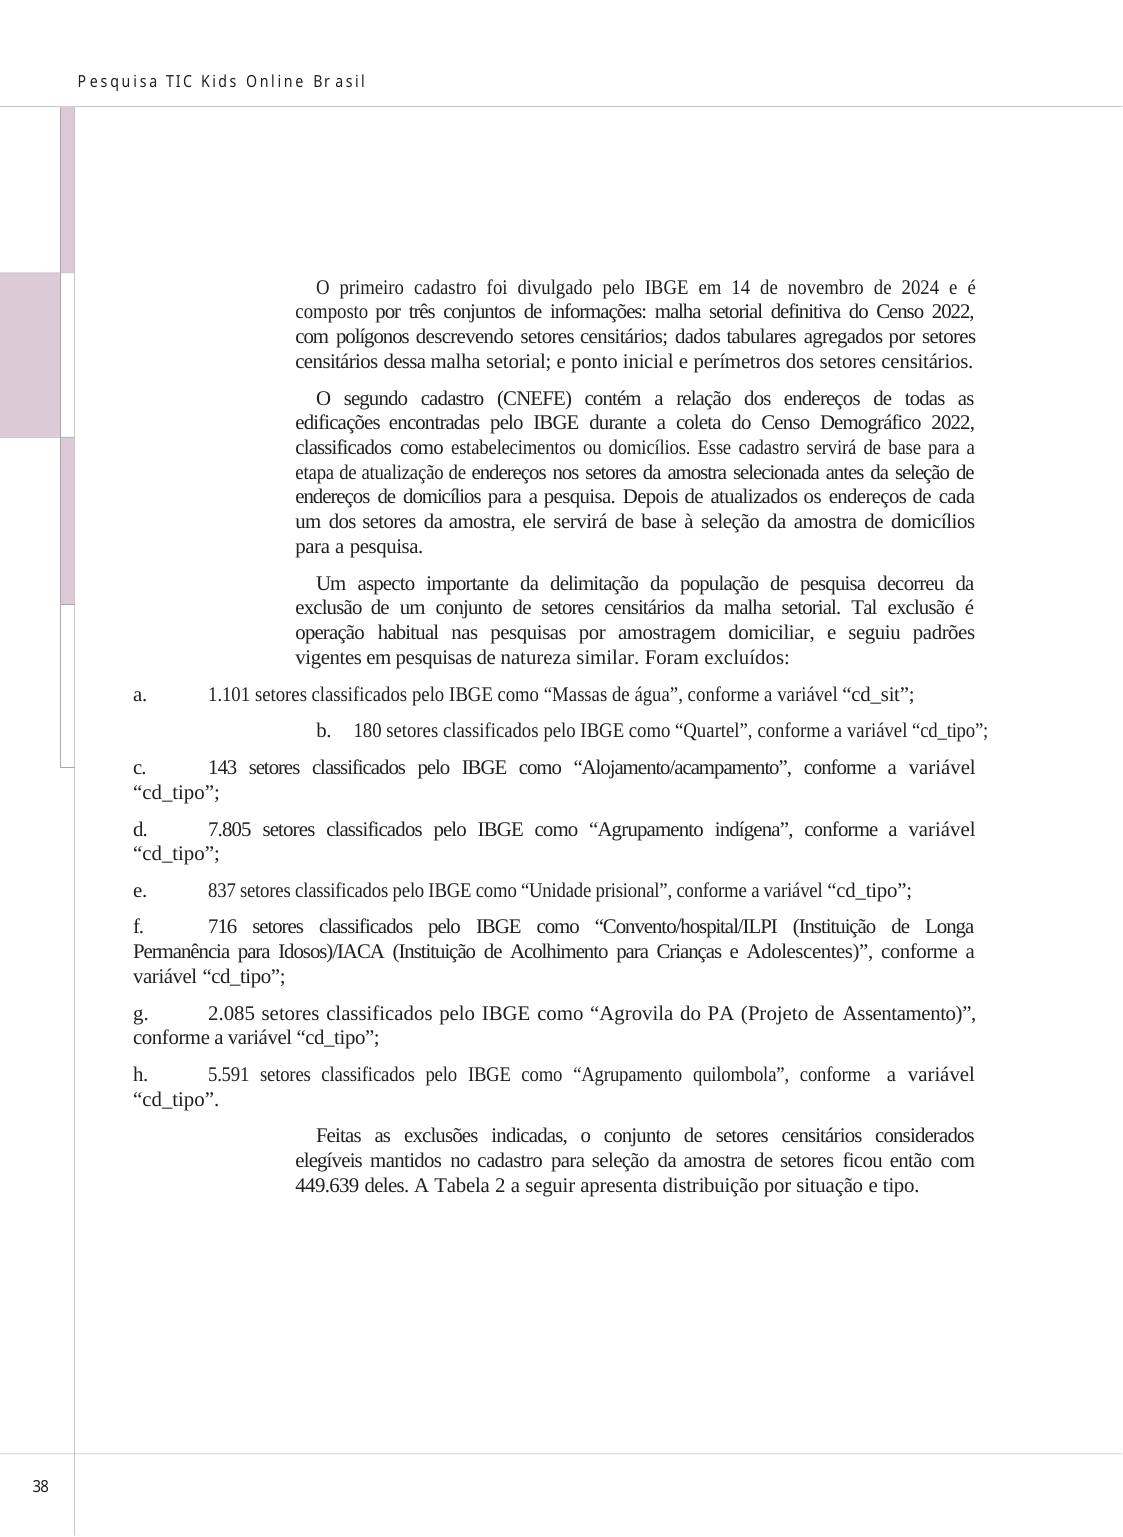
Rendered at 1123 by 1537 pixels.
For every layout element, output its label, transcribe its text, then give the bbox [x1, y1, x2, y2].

list 5.591 setores classificados pelo IBGE como “Agrupamento quilombola”, conforme a variável “cd_tipo”. [133, 1062, 975, 1111]
text O segundo cadastro (CNEFE) contém a relação dos endereços de todas as edificações encontradas pelo IBGE durante a coleta do Censo Demográfico 2022, classificados como estabelecimentos ou domicílios. Esse cadastro servirá de base para a etapa de atualização de endereços nos setores da amostra selecionada antes da seleção de endereços de domicílios para a pesquisa. Depois de atualizados os endereços de cada um dos setores da amostra, ele servirá de base à seleção da amostra de domicílios para a pesquisa. [295, 386, 976, 558]
text Feitas as exclusões indicadas, o conjunto de setores censitários considerados elegíveis mantidos no cadastro para seleção da amostra de setores ficou então com 449.639 deles. A Tabela 2 a seguir apresenta distribuição por situação e tipo. [295, 1123, 976, 1197]
list 837 setores classificados pelo IBGE como “Unidade prisional”, conforme a variável “cd_tipo”; [133, 878, 975, 902]
text O primeiro cadastro foi divulgado pelo IBGE em 14 de novembro de 2024 e é composto por três conjuntos de informações: malha setorial definitiva do Censo 2022, com polígonos descrevendo setores censitários; dados tabulares agregados por setores censitários dessa malha setorial; e ponto inicial e perímetros dos setores censitários. [295, 274, 976, 373]
text Um aspecto importante da delimitação da população de pesquisa decorreu da exclusão de um conjunto de setores censitários da malha setorial. Tal exclusão é operação habitual nas pesquisas por amostragem domiciliar, e seguiu padrões vigentes em pesquisas de natureza similar. Foram excluídos: [295, 571, 976, 669]
list 2.085 setores classificados pelo IBGE como “Agrovila do PA (Projeto de Assentamento)”, conforme a variável “cd_tipo”; [133, 1001, 976, 1049]
list 180 setores classificados pelo IBGE como “Quartel”, conforme a variável “cd_tipo”; [316, 718, 990, 742]
list 143 setores classificados pelo IBGE como “Alojamento/acampamento”, conforme a variável “cd_tipo”; [133, 755, 976, 804]
list 1.101 setores classificados pelo IBGE como “Massas de água”, conforme a variável “cd_sit”; [133, 682, 976, 706]
list 7.805 setores classificados pelo IBGE como “Agrupamento indígena”, conforme a variável “cd_tipo”; [133, 816, 976, 865]
list 716 setores classificados pelo IBGE como “Convento/hospital/ILPI (Instituição de Longa Permanência para Idosos)/IACA (Instituição de Acolhimento para Crianças e Adolescentes)”, conforme a variável “cd_tipo”; [133, 914, 975, 988]
